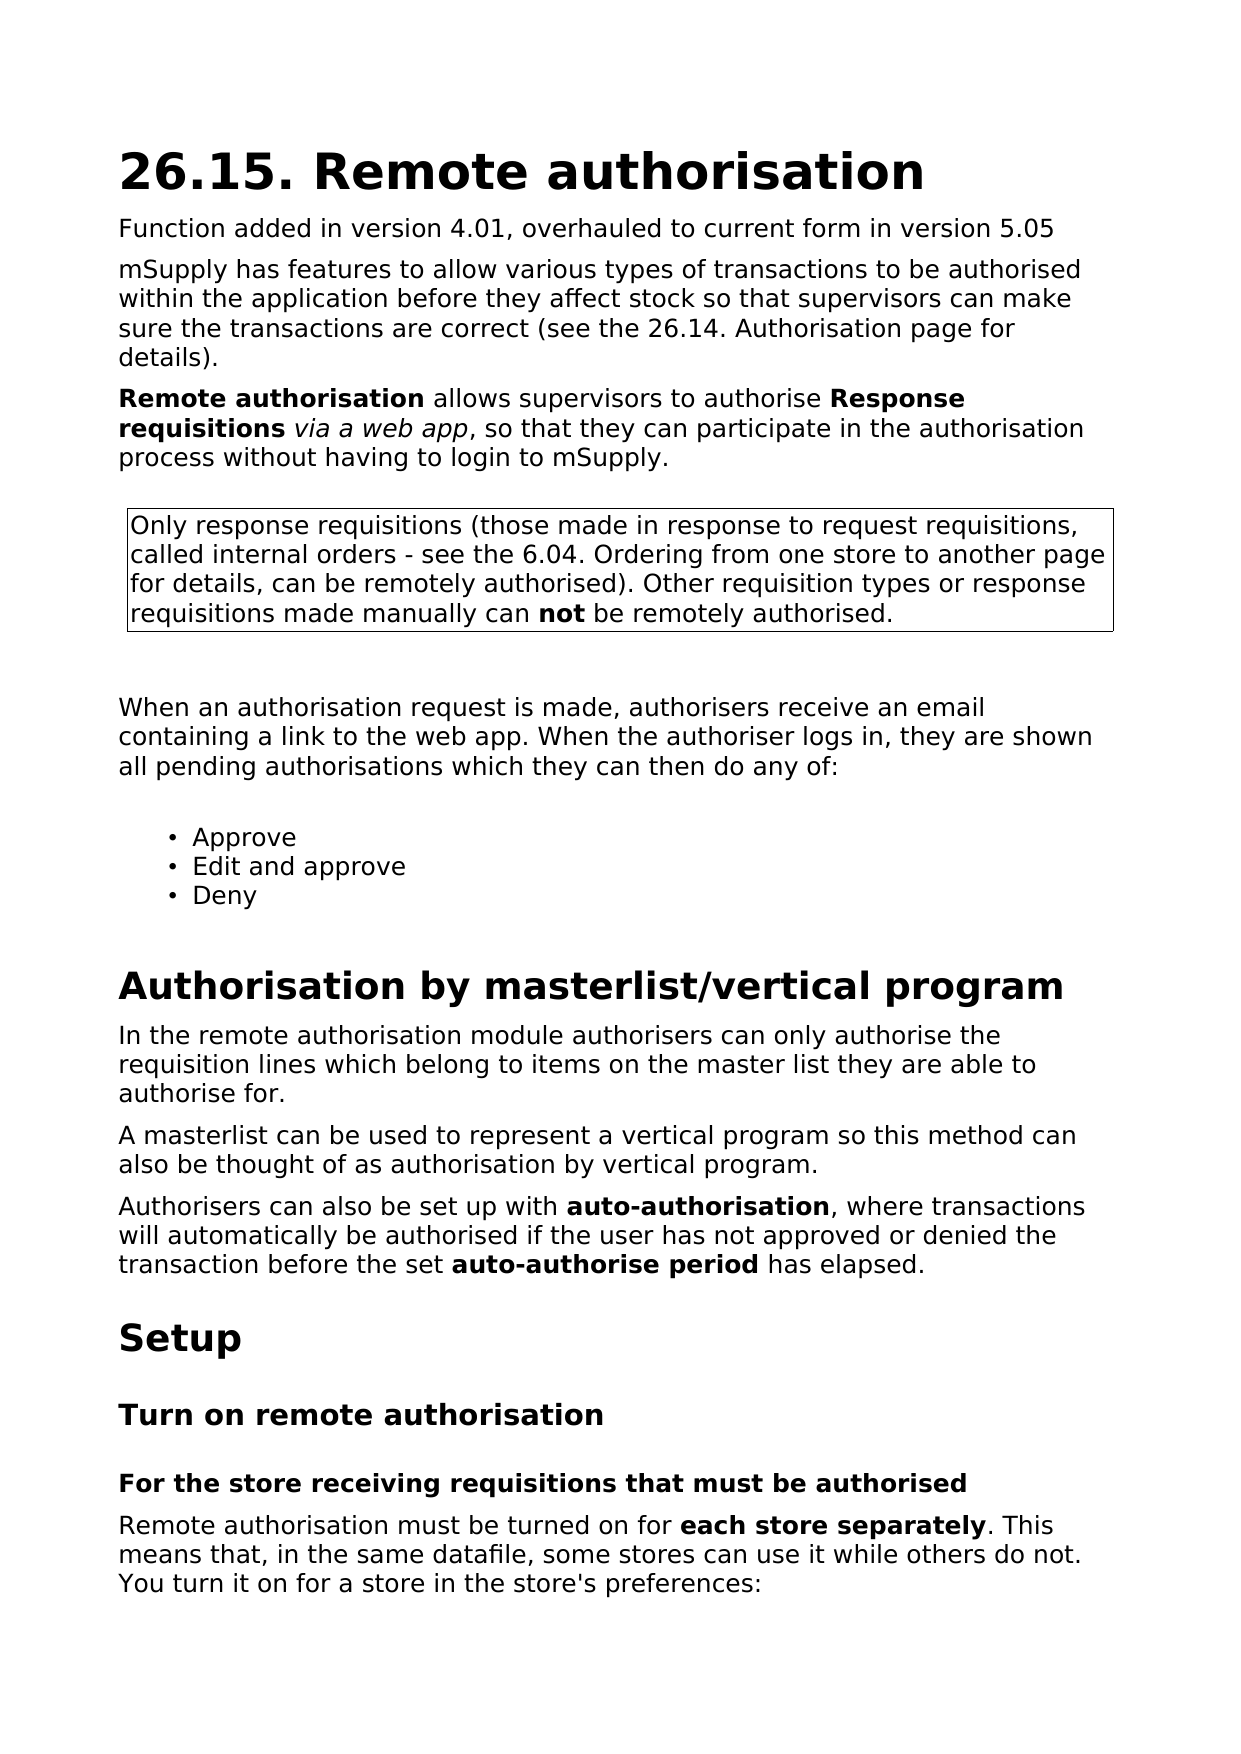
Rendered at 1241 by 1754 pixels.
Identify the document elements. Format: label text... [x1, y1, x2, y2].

table_header Only response requisitions (those made in response to request requisitions, called internal orders - see the 6.04. Ordering from one store to another page for details, can be remotely authorised). Other requisition types or response requisitions made manually can not be remotely authorised. [128, 509, 1113, 631]
subtitle For the store receiving requisitions that must be authorised [118, 1469, 1122, 1499]
subtitle Authorisation by masterlist/vertical program [118, 965, 1122, 1008]
text When an authorisation request is made, authorisers receive an email containing a link to the web app. When the authoriser logs in, they are shown all pending authorisations which they can then do any of: [118, 693, 1122, 781]
subtitle 26.15. Remote authorisation [118, 143, 1122, 201]
text Remote authorisation must be turned on for each store separately. This means that, in the same datafile, some stores can use it while others do not. You turn it on for a store in the store's preferences: [118, 1511, 1122, 1599]
text Function added in version 4.01, overhauled to current form in version 5.05 [118, 214, 1122, 243]
list Edit and approve [177, 852, 1122, 881]
text A masterlist can be used to represent a vertical program so this method can also be thought of as authorisation by vertical program. [118, 1121, 1122, 1179]
subtitle Setup [118, 1317, 1122, 1361]
subtitle Turn on remote authorisation [118, 1398, 1122, 1432]
text In the remote authorisation module authorisers can only authorise the requisition lines which belong to items on the master list they are able to authorise for. [118, 1021, 1122, 1108]
list Deny [177, 881, 1122, 910]
list Approve [177, 823, 1122, 852]
text Authorisers can also be set up with auto-authorisation, where transactions will automatically be authorised if the user has not approved or denied the transaction before the set auto-authorise period has elapsed. [118, 1192, 1122, 1279]
text Remote authorisation allows supervisors to authorise Response requisitions via a web app, so that they can participate in the authorisation process without having to login to mSupply. [118, 385, 1122, 472]
text mSupply has features to allow various types of transactions to be authorised within the application before they affect stock so that supervisors can make sure the transactions are correct (see the 26.14. Authorisation page for details). [118, 256, 1122, 372]
